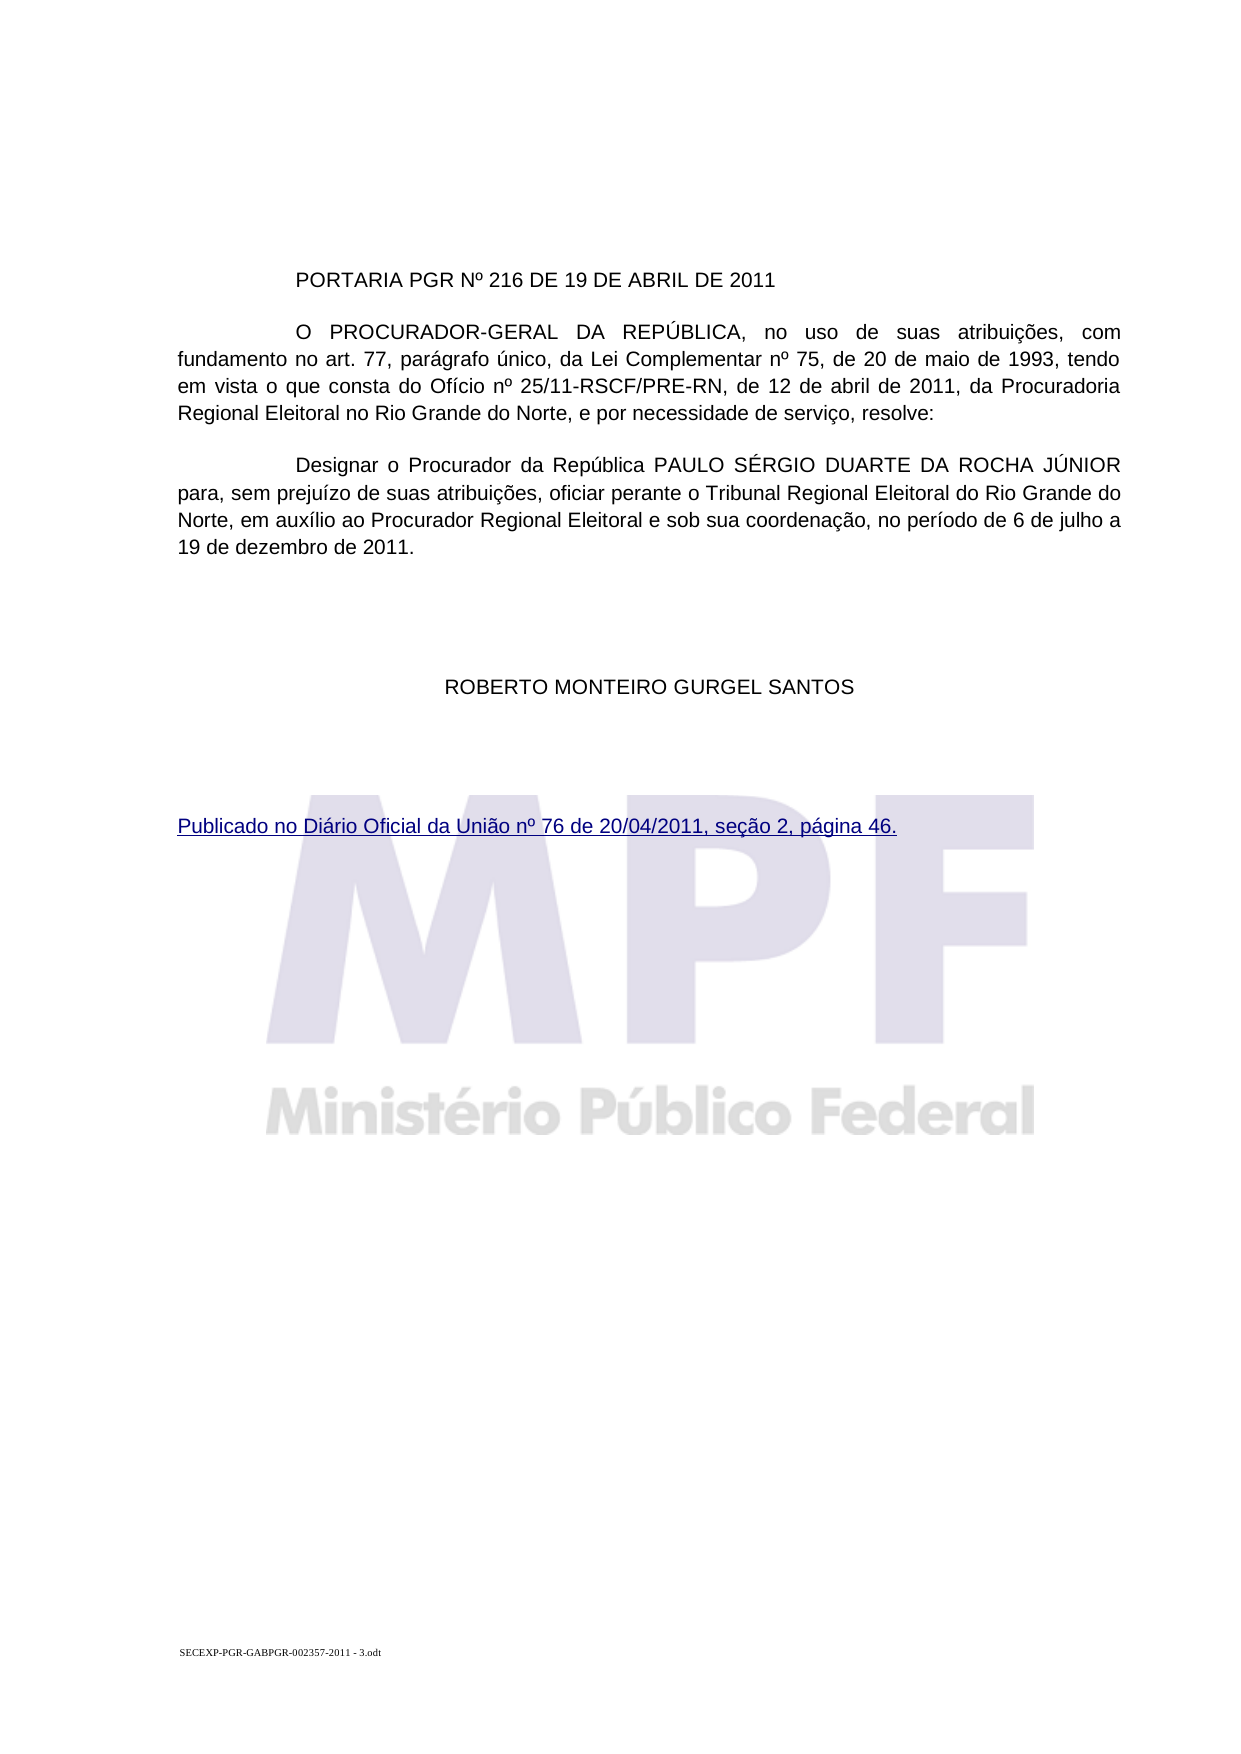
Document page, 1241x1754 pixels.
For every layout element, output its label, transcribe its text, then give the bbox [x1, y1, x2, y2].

picture [266, 838, 1034, 1136]
text Publicado no Diário Oficial da União nº 76 de 20/04/2011, seção 2, página 46. [177, 813, 1220, 838]
text ROBERTO MONTEIRO GURGEL SANTOS [177, 673, 1122, 700]
text Designar o Procurador da República PAULO SÉRGIO DUARTE DA ROCHA JÚNIOR para, sem prejuízo de suas atribuições, oficiar perante o Tribunal Regional Eleitoral do Rio Grande do Norte, em auxílio ao Procurador Regional Eleitoral e sob sua coordenação, no período de 6 de julho a 19 de dezembro de 2011. [177, 451, 1122, 559]
text PORTARIA PGR Nº 216 DE 19 DE ABRIL DE 2011 [177, 266, 1122, 293]
picture [266, 795, 1034, 813]
text O PROCURADOR-GERAL DA REPÚBLICA, no uso de suas atribuições, com fundamento no art. 77, parágrafo único, da Lei Complementar nº 75, de 20 de maio de 1993, tendo em vista o que consta do Ofício nº 25/11-RSCF/PRE-RN, de 12 de abril de 2011, da Procuradoria Regional Eleitoral no Rio Grande do Norte, e por necessidade de serviço, resolve: [177, 318, 1122, 426]
text SECEXP-PGR-GABPGR-002357-2011 - 3.odt [179, 1636, 647, 1661]
